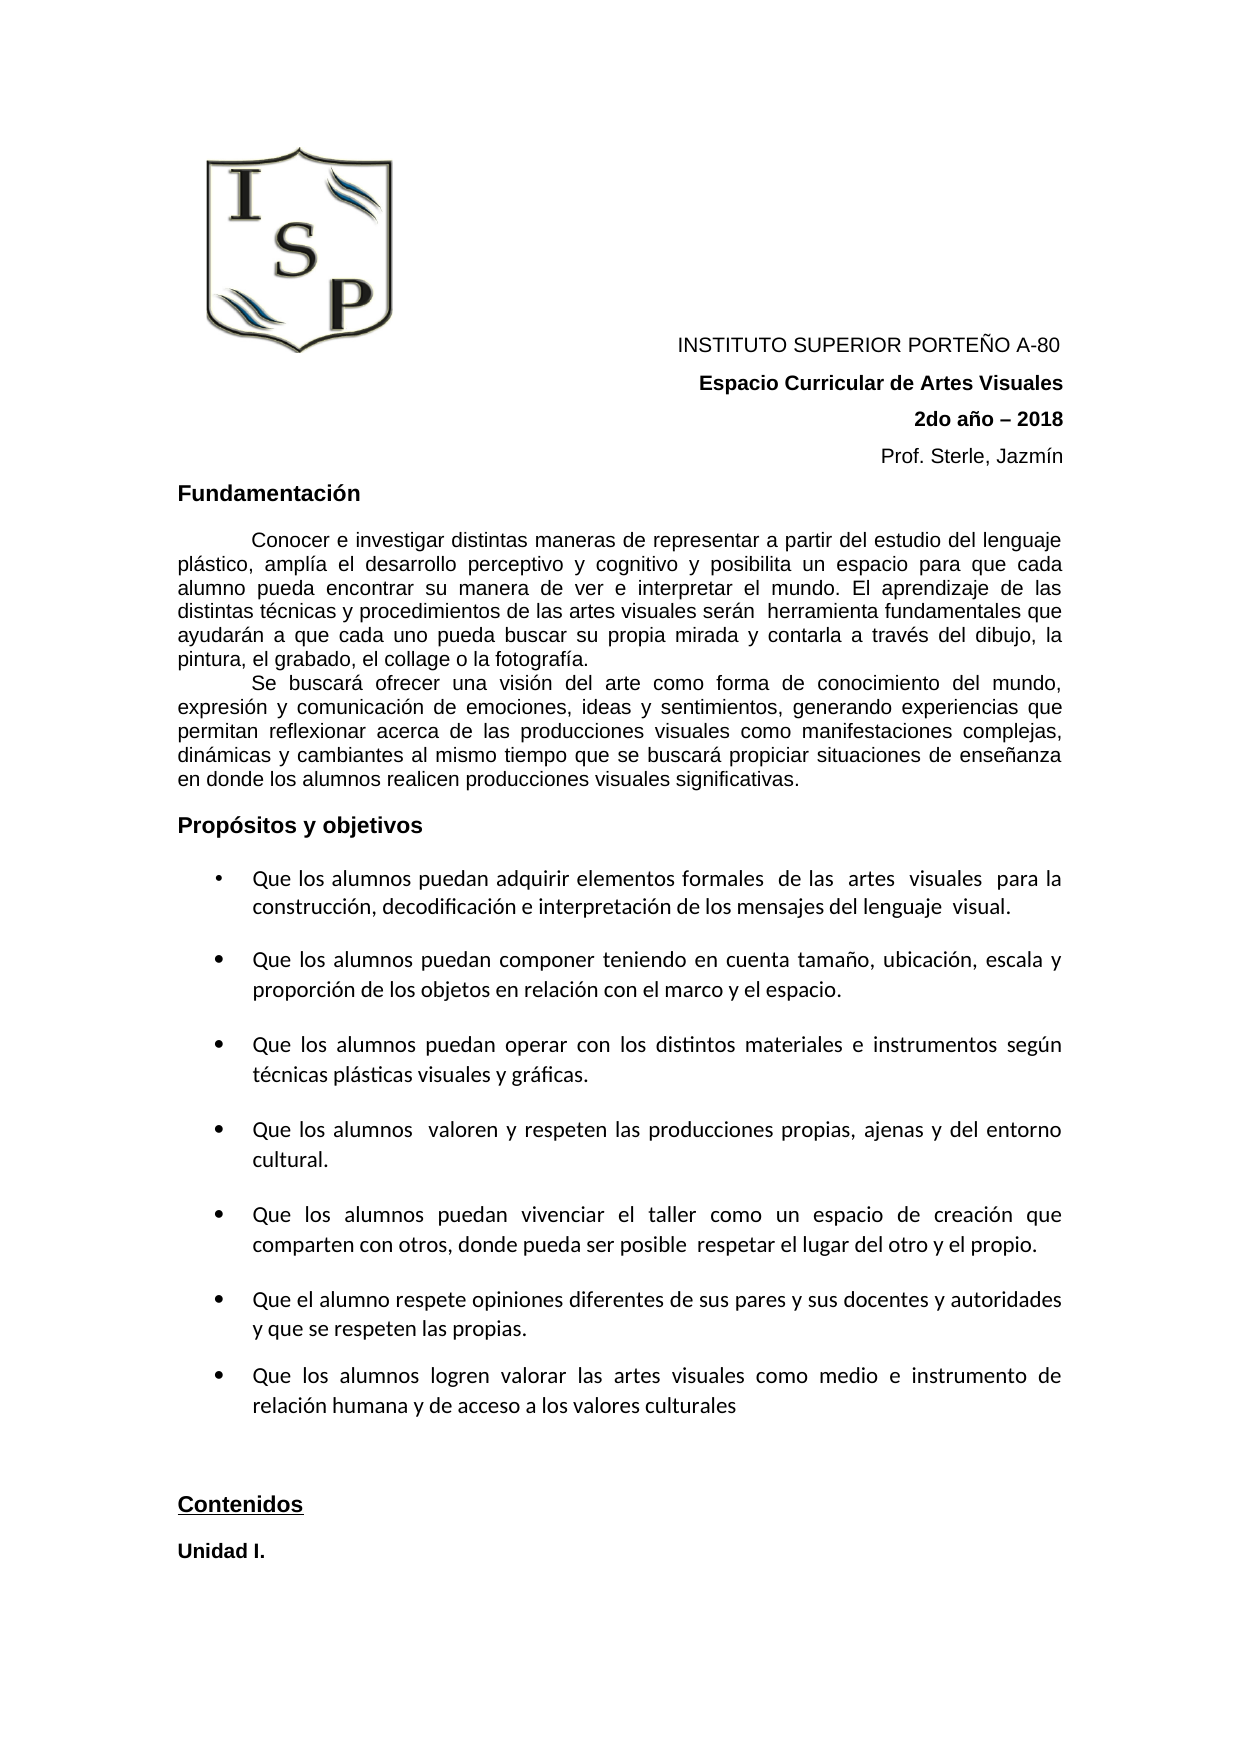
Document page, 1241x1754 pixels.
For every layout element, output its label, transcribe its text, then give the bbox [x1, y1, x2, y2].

text Conocer e investigar distintas maneras de representar a partir del estudio del lenguaje plástico, amplía el desarrollo perceptivo y cognitivo y posibilita un espacio para que cada alumno pueda encontrar su manera de ver e interpretar el mundo. El aprendizaje de las distintas técnicas y procedimientos de las artes visuales serán herramienta fundamentales que ayudarán a que cada uno pueda buscar su propia mirada y contarla a través del dibujo, la pintura, el grabado, el collage o la fotografía. Se buscará ofrecer una visión del arte como forma de conocimiento del mundo, expresión y comunicación de emociones, ideas y sentimientos, generando experiencias que permitan reflexionar acerca de las producciones visuales como manifestaciones complejas, dinámicas y cambiantes al mismo tiempo que se buscará propiciar situaciones de enseñanza en donde los alumnos realicen producciones visuales significativas. [177, 527, 1063, 791]
picture [206, 147, 393, 353]
text Contenidos [177, 1491, 1063, 1518]
text Unidad I. [177, 1538, 1063, 1562]
text Espacio Curricular de Artes Visuales [177, 371, 1063, 395]
text Fundamentación [177, 480, 1063, 507]
list Que los alumnos valoren y respeten las producciones propias, ajenas y del entorno cultural. [215, 1115, 1063, 1173]
text Prof. Sterle, Jazmín [207, 444, 1063, 468]
list Que el alumno respete opiniones diferentes de sus pares y sus docentes y autoridades y que se respeten las propias. [215, 1285, 1063, 1343]
text 2do año – 2018 [207, 407, 1063, 431]
list Que los alumnos puedan vivenciar el taller como un espacio de creación que comparten con otros, donde pueda ser posible respetar el lugar del otro y el propio. [215, 1200, 1063, 1258]
text Propósitos y objetivos [177, 812, 1063, 838]
text INSTITUTO SUPERIOR PORTEÑO A-80 [207, 148, 1063, 357]
list Que los alumnos logren valorar las artes visuales como medio e instrumento de relación humana y de acceso a los valores culturales [215, 1361, 1063, 1419]
list Que los alumnos puedan operar con los distintos materiales e instrumentos según técnicas plásticas visuales y gráficas. [215, 1030, 1063, 1088]
list Que los alumnos puedan componer teniendo en cuenta tamaño, ubicación, escala y proporción de los objetos en relación con el marco y el espacio. [215, 946, 1063, 1003]
list Que los alumnos puedan adquirir elementos formales de las artes visuales para la construcción, decodificación e interpretación de los mensajes del lenguaje visual. [215, 864, 1063, 921]
